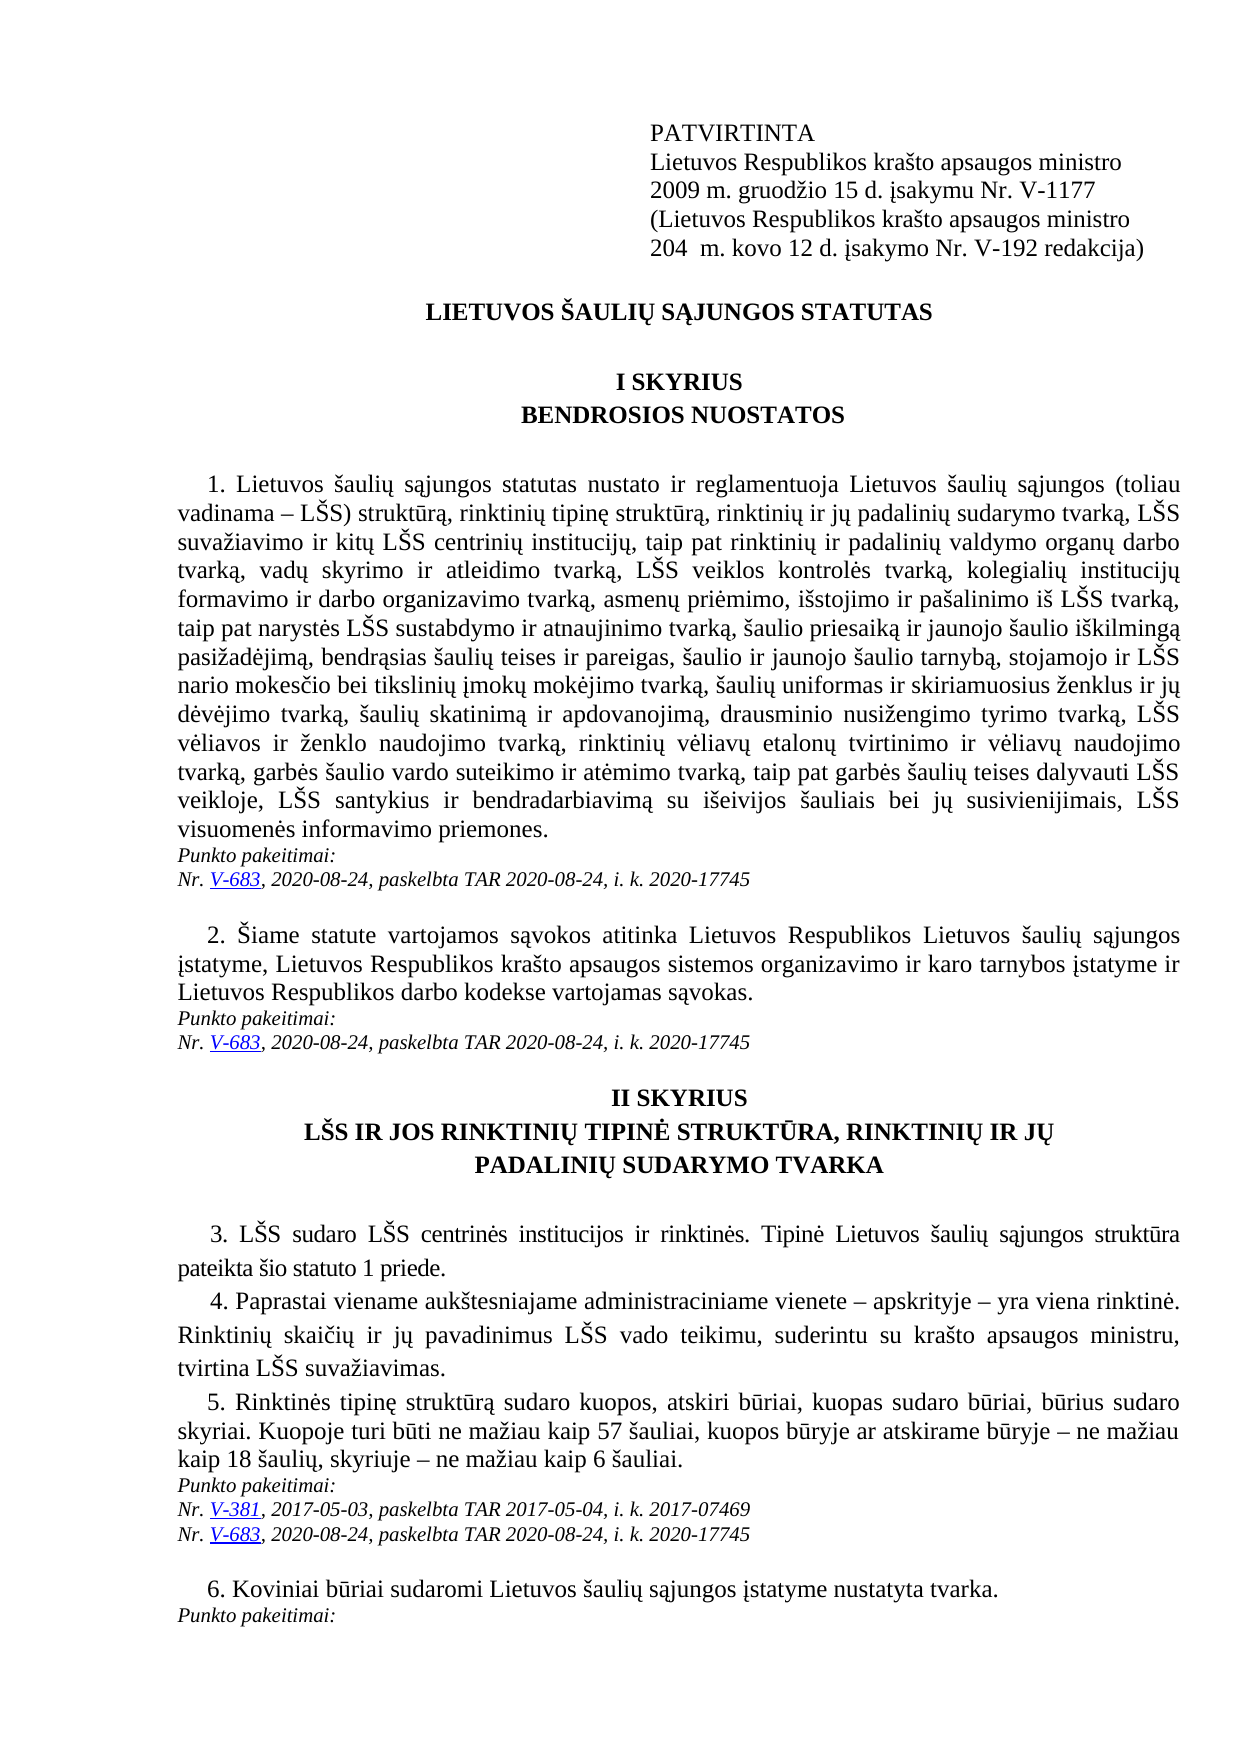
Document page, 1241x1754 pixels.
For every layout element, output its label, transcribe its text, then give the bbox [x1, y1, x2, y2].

text II skyrius [177, 1083, 1181, 1112]
text 2. Šiame statute vartojamos sąvokos atitinka Lietuvos Respublikos Lietuvos šaulių sąjungos įstatyme, Lietuvos Respublikos krašto apsaugos sistemos organizavimo ir karo tarnybos įstatyme ir Lietuvos Respublikos darbo kodekse vartojamas sąvokas. [177, 920, 1181, 1006]
text 1. Lietuvos šaulių sąjungos statutas nustato ir reglamentuoja Lietuvos šaulių sąjungos (toliau vadinama – LŠS) struktūrą, rinktinių tipinę struktūrą, rinktinių ir jų padalinių sudarymo tvarką, LŠS suvažiavimo ir kitų LŠS centrinių institucijų, taip pat rinktinių ir padalinių valdymo organų darbo tvarką, vadų skyrimo ir atleidimo tvarką, LŠS veiklos kontrolės tvarką, kolegialių institucijų formavimo ir darbo organizavimo tvarką, asmenų priėmimo, išstojimo ir pašalinimo iš LŠS tvarką, taip pat narystės LŠS sustabdymo ir atnaujinimo tvarką, šaulio priesaiką ir jaunojo šaulio iškilmingą pasižadėjimą, bendrąsias šaulių teises ir pareigas, šaulio ir jaunojo šaulio tarnybą, stojamojo ir LŠS nario mokesčio bei tikslinių įmokų mokėjimo tvarką, šaulių uniformas ir skiriamuosius ženklus ir jų dėvėjimo tvarką, šaulių skatinimą ir apdovanojimą, drausminio nusižengimo tyrimo tvarką, LŠS vėliavos ir ženklo naudojimo tvarką, rinktinių vėliavų etalonų tvirtinimo ir vėliavų naudojimo tvarką, garbės šaulio vardo suteikimo ir atėmimo tvarką, taip pat garbės šaulių teises dalyvauti LŠS veikloje, LŠS santykius ir bendradarbiavimą su išeivijos šauliais bei jų susivienijimais, LŠS visuomenės informavimo priemones. [177, 469, 1181, 843]
text (Lietuvos Respublikos krašto apsaugos ministro [177, 204, 1181, 233]
text I skyrius [177, 367, 1181, 395]
text LŠS ir JOS RINKTINIŲ TIPINĖ STRUKTŪRA, RINKTINIŲ IR JŲ [177, 1117, 1181, 1145]
text LIETUVOS ŠAULIŲ SĄJUNGOS STATUTAS [177, 297, 1181, 326]
text 204 m. kovo 12 d. įsakymo Nr. V-192 redakcija) [177, 233, 1181, 262]
text Nr. V-683, 2020-08-24, paskelbta TAR 2020-08-24, i. k. 2020-17745 [177, 867, 1181, 891]
text Punkto pakeitimai: [177, 843, 1181, 867]
text 2009 m. gruodžio 15 d. įsakymu Nr. V-1177 [177, 176, 1181, 204]
text Lietuvos Respublikos krašto apsaugos ministro [177, 147, 1181, 176]
text PADALINIŲ SUDARYMO TVARKA [177, 1150, 1181, 1179]
text Nr. V-683, 2020-08-24, paskelbta TAR 2020-08-24, i. k. 2020-17745 [177, 1030, 1181, 1054]
text 4. Paprastai viename aukštesniajame administraciniame vienete – apskrityje – yra viena rinktinė. Rinktinių skaičių ir jų pavadinimus LŠS vado teikimu, suderintu su krašto apsaugos ministru, tvirtina LŠS suvažiavimas. [177, 1286, 1181, 1382]
text Punkto pakeitimai: [177, 1006, 1181, 1030]
text Punkto pakeitimai: [177, 1603, 1181, 1627]
text 3. LŠS sudaro LŠS centrinės institucijos ir rinktinės. Tipinė Lietuvos šaulių sąjungos struktūra pateikta šio statuto 1 priede. [177, 1219, 1181, 1282]
text 5. Rinktinės tipinę struktūrą sudaro kuopos, atskiri būriai, kuopas sudaro būriai, būrius sudaro skyriai. Kuopoje turi būti ne mažiau kaip 57 šauliai, kuopos būryje ar atskirame būryje – ne mažiau kaip 18 šaulių, skyriuje – ne mažiau kaip 6 šauliai. [177, 1387, 1181, 1473]
text Nr. V-683, 2020-08-24, paskelbta TAR 2020-08-24, i. k. 2020-17745 [177, 1521, 1181, 1546]
text 6. Koviniai būriai sudaromi Lietuvos šaulių sąjungos įstatyme nustatyta tvarka. [177, 1574, 1181, 1603]
text Nr. V-381, 2017-05-03, paskelbta TAR 2017-05-04, i. k. 2017-07469 [177, 1497, 1181, 1521]
text Punkto pakeitimai: [177, 1473, 1181, 1497]
text PAtvirtinta [177, 118, 1181, 147]
text BENDROSIOS NUOSTATOS [177, 400, 1181, 429]
